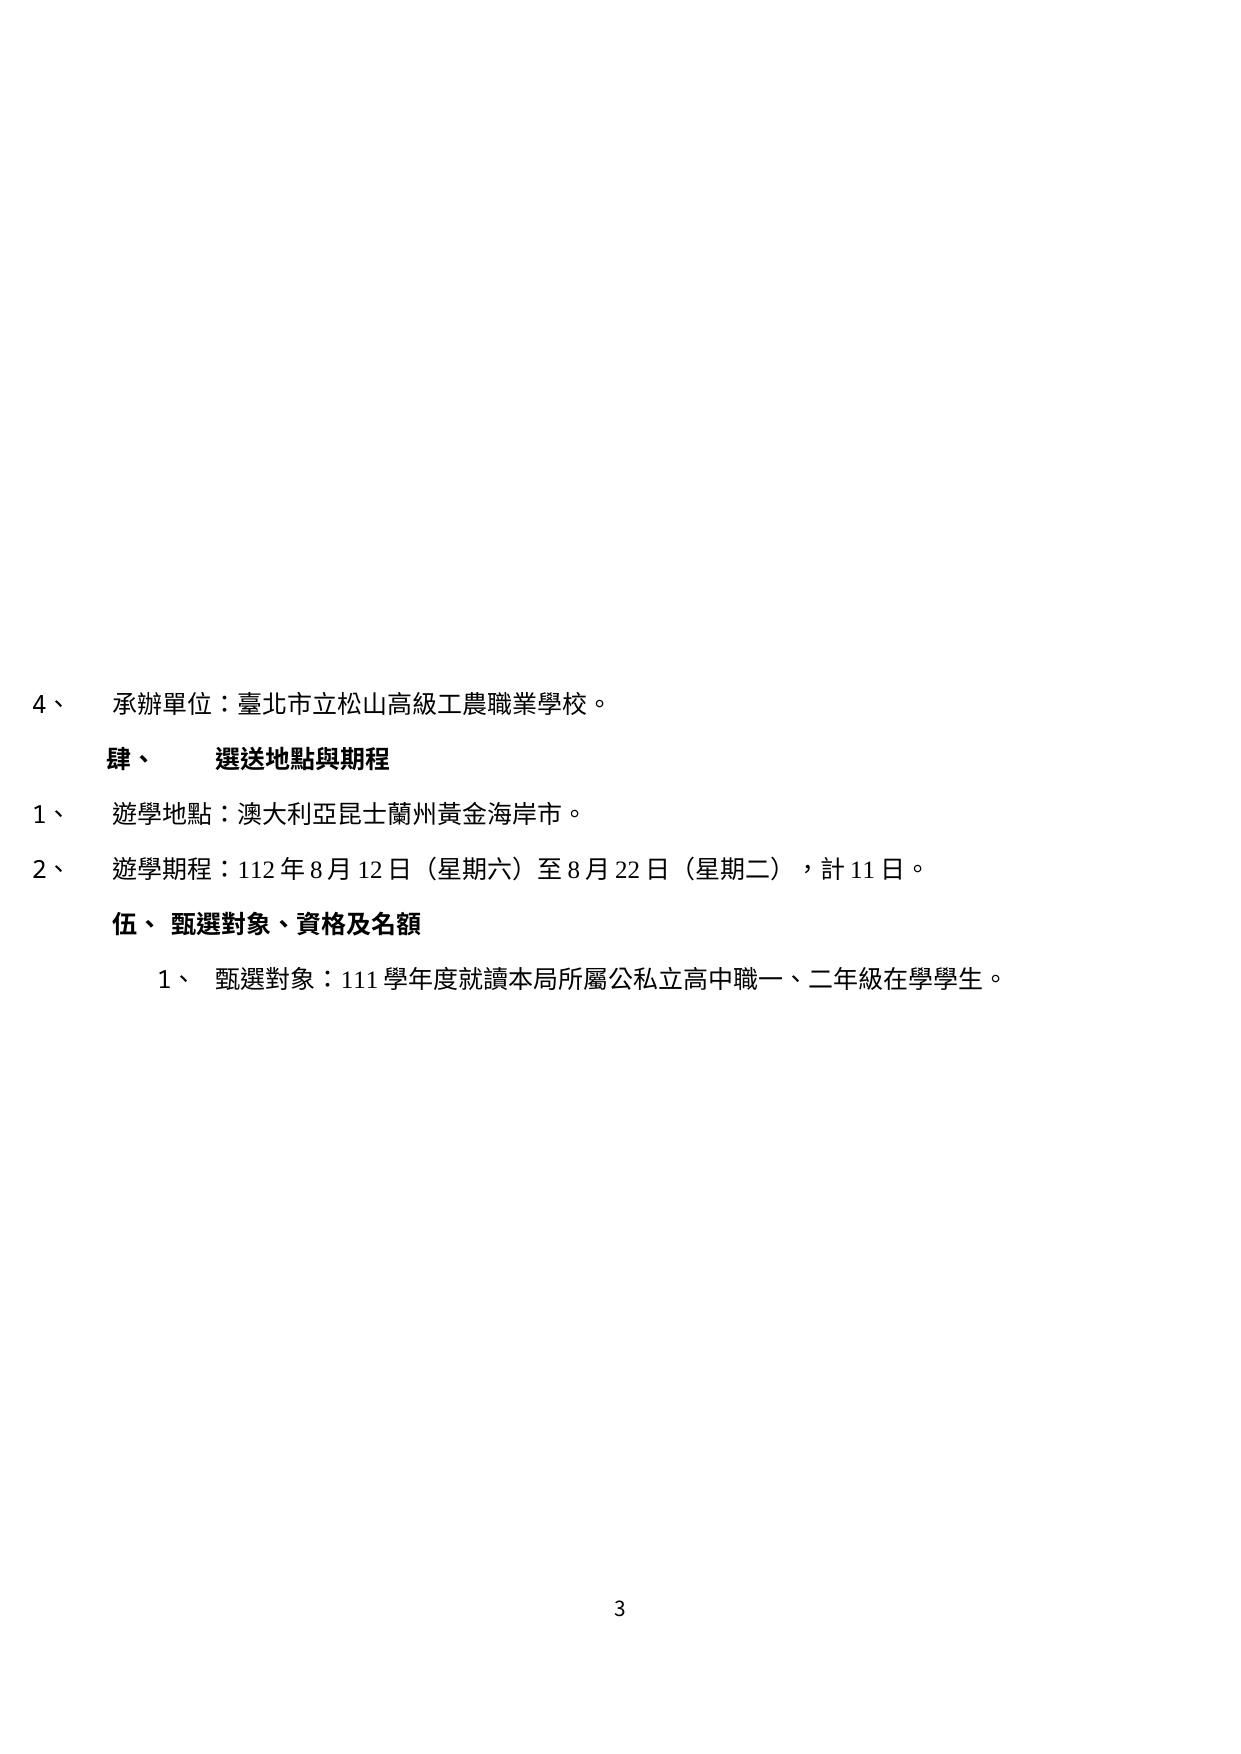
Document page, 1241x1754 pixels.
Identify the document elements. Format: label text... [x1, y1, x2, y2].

list 承辦單位：臺北市立松山高級工農職業學校。 [32, 684, 1128, 720]
list 遊學地點：澳大利亞昆士蘭州黃金海岸市。 [32, 794, 1128, 830]
list 甄選對象：111學年度就讀本局所屬公私立高中職一、二年級在學學生。 [157, 959, 1128, 995]
list 甄選對象、資格及名額 [112, 904, 1128, 940]
list 選送地點與期程 [106, 739, 1128, 775]
list 遊學期程：112年8月12日（星期六）至8月22日（星期二），計11日。 [32, 849, 1128, 885]
